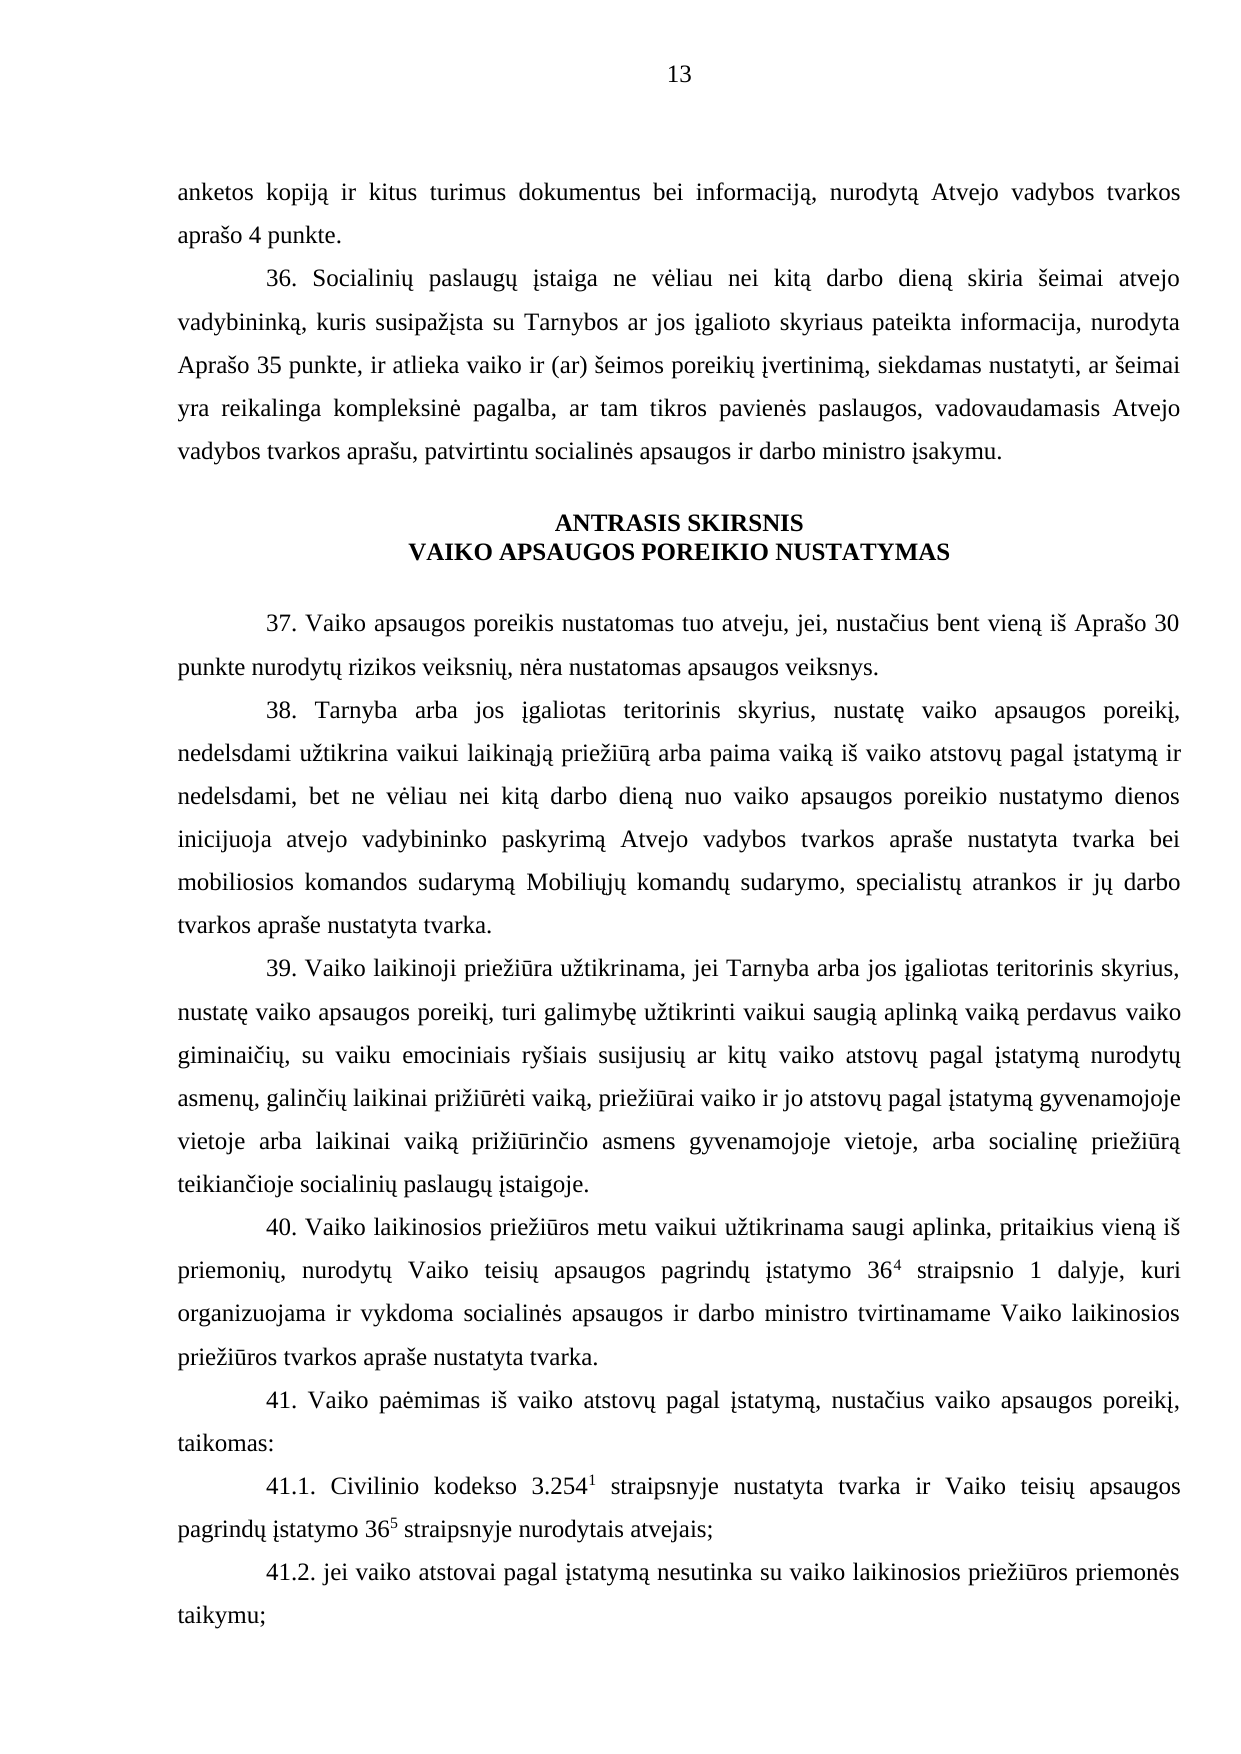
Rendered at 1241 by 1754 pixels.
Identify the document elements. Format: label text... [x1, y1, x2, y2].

text anketos kopiją ir kitus turimus dokumentus bei informaciją, nurodytą Atvejo vadybos tvarkos aprašo 4 punkte. [177, 177, 1181, 249]
text 41.2. jei vaiko atstovai pagal įstatymą nesutinka su vaiko laikinosios priežiūros priemonės taikymu; [177, 1557, 1181, 1629]
text 41. Vaiko paėmimas iš vaiko atstovų pagal įstatymą, nustačius vaiko apsaugos poreikį, taikomas: [177, 1385, 1181, 1457]
text 39. Vaiko laikinoji priežiūra užtikrinama, jei Tarnyba arba jos įgaliotas teritorinis skyrius, nustatę vaiko apsaugos poreikį, turi galimybę užtikrinti vaikui saugią aplinką vaiką perdavus vaiko giminaičių, su vaiku emociniais ryšiais susijusių ar kitų vaiko atstovų pagal įstatymą nurodytų asmenų, galinčių laikinai prižiūrėti vaiką, priežiūrai vaiko ir jo atstovų pagal įstatymą gyvenamojoje vietoje arba laikinai vaiką prižiūrinčio asmens gyvenamojoje vietoje, arba socialinę priežiūrą teikiančioje socialinių paslaugų įstaigoje. [177, 953, 1181, 1198]
text ANTRASIS SKIRSNIS [177, 508, 1181, 537]
text 40. Vaiko laikinosios priežiūros metu vaikui užtikrinama saugi aplinka, pritaikius vieną iš priemonių, nurodytų Vaiko teisių apsaugos pagrindų įstatymo 364 straipsnio 1 dalyje, kuri organizuojama ir vykdoma socialinės apsaugos ir darbo ministro tvirtinamame Vaiko laikinosios priežiūros tvarkos apraše nustatyta tvarka. [177, 1212, 1181, 1370]
text 37. Vaiko apsaugos poreikis nustatomas tuo atveju, jei, nustačius bent vieną iš Aprašo 30 punkte nurodytų rizikos veiksnių, nėra nustatomas apsaugos veiksnys. [177, 608, 1181, 680]
text VAIKO APSAUGOS POREIKIO NUSTATYMAS [177, 537, 1181, 565]
text 36. Socialinių paslaugų įstaiga ne vėliau nei kitą darbo dieną skiria šeimai atvejo vadybininką, kuris susipažįsta su Tarnybos ar jos įgalioto skyriaus pateikta informacija, nurodyta Aprašo 35 punkte, ir atlieka vaiko ir (ar) šeimos poreikių įvertinimą, siekdamas nustatyti, ar šeimai yra reikalinga kompleksinė pagalba, ar tam tikros pavienės paslaugos, vadovaudamasis Atvejo vadybos tvarkos aprašu, patvirtintu socialinės apsaugos ir darbo ministro įsakymu. [177, 263, 1181, 465]
text 38. Tarnyba arba jos įgaliotas teritorinis skyrius, nustatę vaiko apsaugos poreikį, nedelsdami užtikrina vaikui laikinąją priežiūrą arba paima vaiką iš vaiko atstovų pagal įstatymą ir nedelsdami, bet ne vėliau nei kitą darbo dieną nuo vaiko apsaugos poreikio nustatymo dienos inicijuoja atvejo vadybininko paskyrimą Atvejo vadybos tvarkos apraše nustatyta tvarka bei mobiliosios komandos sudarymą Mobiliųjų komandų sudarymo, specialistų atrankos ir jų darbo tvarkos apraše nustatyta tvarka. [177, 695, 1181, 939]
text 41.1. Civilinio kodekso 3.2541 straipsnyje nustatyta tvarka ir Vaiko teisių apsaugos pagrindų įstatymo 365 straipsnyje nurodytais atvejais; [177, 1471, 1181, 1543]
